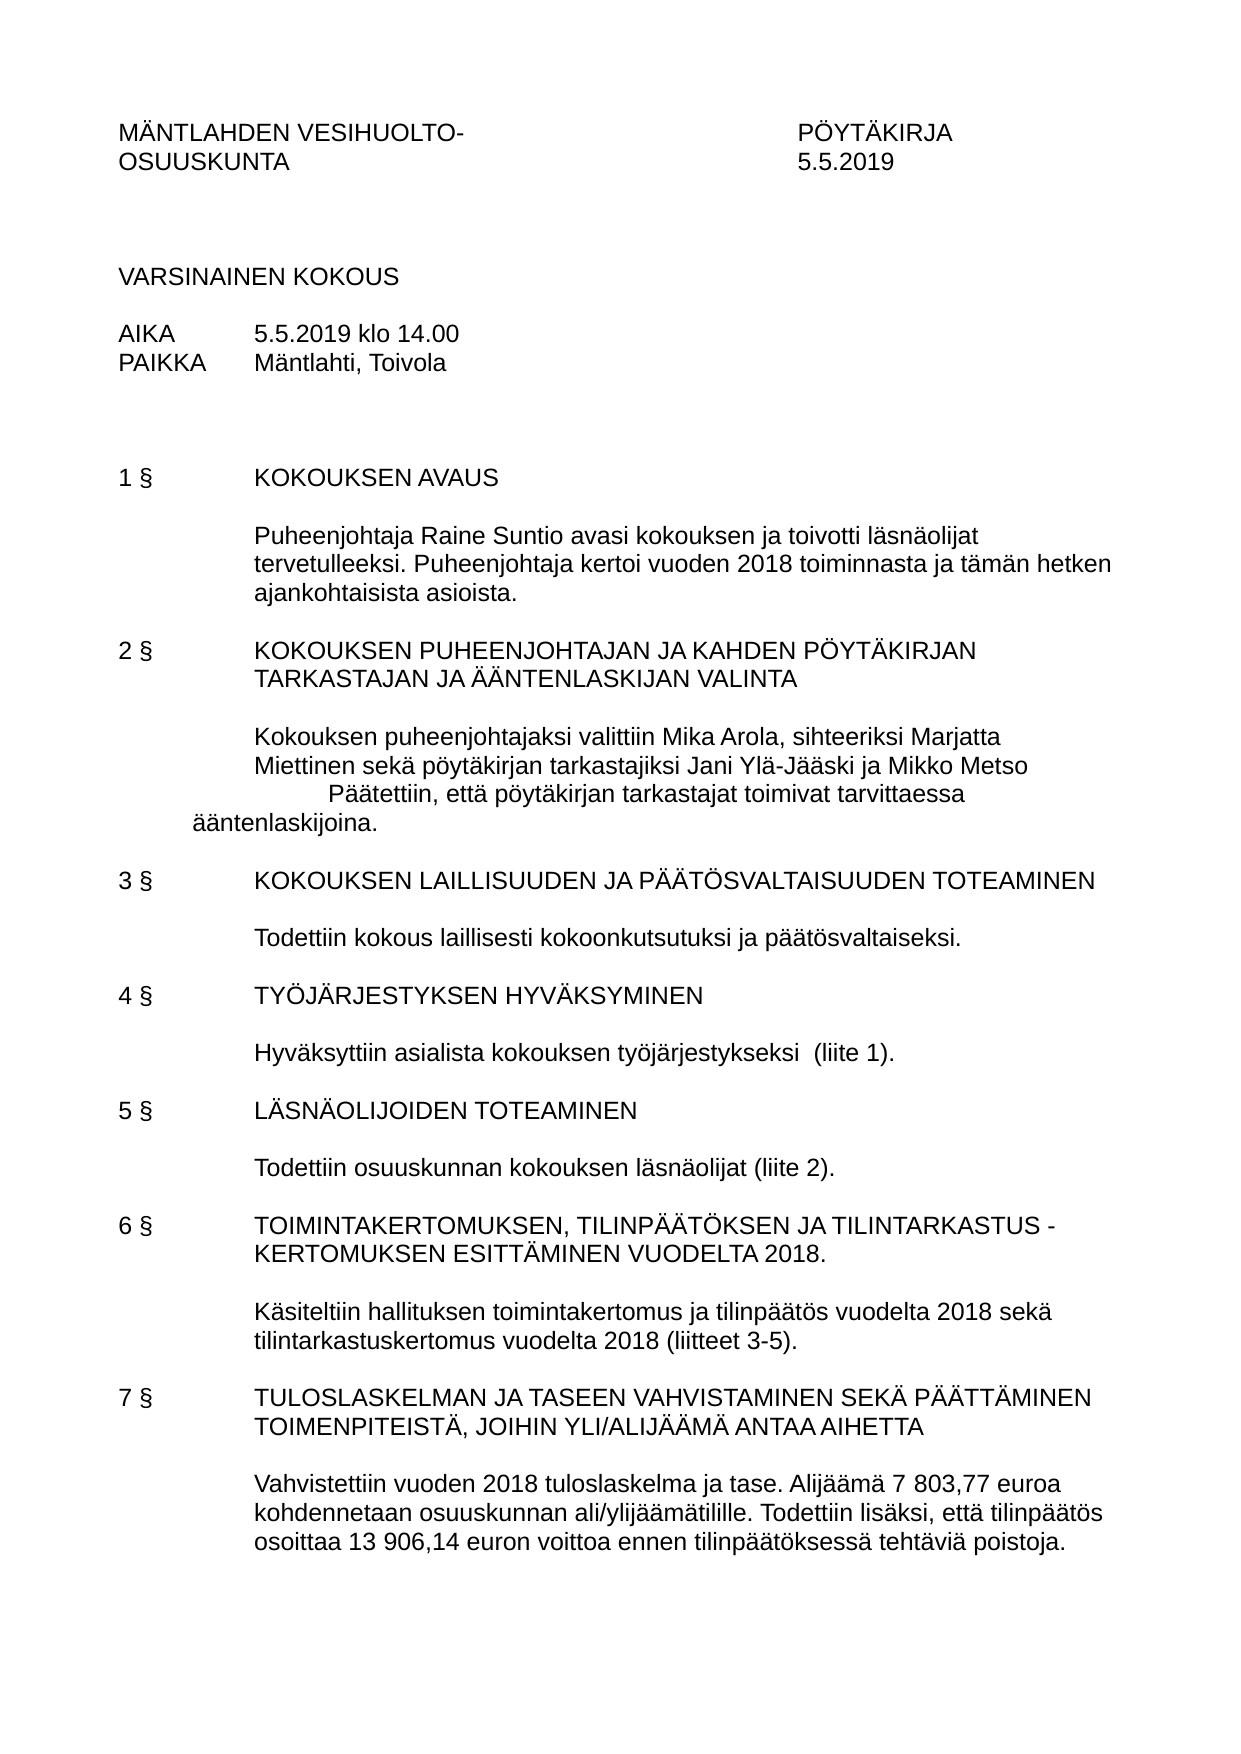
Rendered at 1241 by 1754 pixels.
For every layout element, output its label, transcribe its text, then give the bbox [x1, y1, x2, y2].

text 4 § TYÖJÄRJESTYKSEN HYVÄKSYMINEN [118, 981, 1122, 1038]
text 2 § KOKOUKSEN PUHEENJOHTAJAN JA KAHDEN PÖYTÄKIRJAN TARKASTAJAN JA ÄÄNTENLASKIJAN VALINTA Kokouksen puheenjohtajaksi valittiin Mika Arola, sihteeriksi Marjatta Miettinen sekä pöytäkirjan tarkastajiksi Jani Ylä-Jääski ja Mikko Metso [118, 636, 1122, 779]
text Puheenjohtaja Raine Suntio avasi kokouksen ja toivotti läsnäolijat tervetulleeksi. Puheenjohtaja kertoi vuoden 2018 toiminnasta ja tämän hetken ajankohtaisista asioista. [254, 521, 1122, 607]
text Todettiin osuuskunnan kokouksen läsnäolijat (liite 2). [254, 1153, 1122, 1211]
text 7 § TULOSLASKELMAN JA TASEEN VAHVISTAMINEN SEKÄ PÄÄTTÄMINEN TOIMENPITEISTÄ, JOIHIN YLI/ALIJÄÄMÄ ANTAA AIHETTA [118, 1383, 1122, 1469]
text VARSINAINEN KOKOUS [118, 262, 1122, 291]
text 3 § KOKOUKSEN LAILLISUUDEN JA PÄÄTÖSVALTAISUUDEN TOTEAMINEN [118, 866, 1122, 923]
text MÄNTLAHDEN VESIHUOLTO- PÖYTÄKIRJA [118, 118, 1122, 147]
text AIKA 5.5.2019 klo 14.00 [118, 319, 1122, 348]
text OSUUSKUNTA 5.5.2019 [118, 147, 1122, 176]
text 6 § TOIMINTAKERTOMUKSEN, TILINPÄÄTÖKSEN JA TILINTARKASTUS - KERTOMUKSEN ESITTÄMINEN VUODELTA 2018. [118, 1211, 1122, 1297]
text Päätettiin, että pöytäkirjan tarkastajat toimivat tarvittaessa ääntenlaskijoina. [192, 779, 1122, 837]
text Todettiin kokous laillisesti kokoonkutsutuksi ja päätösvaltaiseksi. [254, 923, 1122, 981]
text Vahvistettiin vuoden 2018 tuloslaskelma ja tase. Alijäämä 7 803,77 euroa kohdennetaan osuuskunnan ali/ylijäämätilille. Todettiin lisäksi, että tilinpäätös osoittaa 13 906,14 euron voittoa ennen tilinpäätöksessä tehtäviä poistoja. [254, 1469, 1122, 1556]
text Hyväksyttiin asialista kokouksen työjärjestykseksi (liite 1). [254, 1038, 1122, 1096]
text 5 § LÄSNÄOLIJOIDEN TOTEAMINEN [118, 1096, 1122, 1124]
text PAIKKA Mäntlahti, Toivola [118, 348, 1122, 377]
text 1 § KOKOUKSEN AVAUS [118, 463, 1122, 521]
text Käsiteltiin hallituksen toimintakertomus ja tilinpäätös vuodelta 2018 sekä tilintarkastuskertomus vuodelta 2018 (liitteet 3-5). [254, 1297, 1122, 1383]
